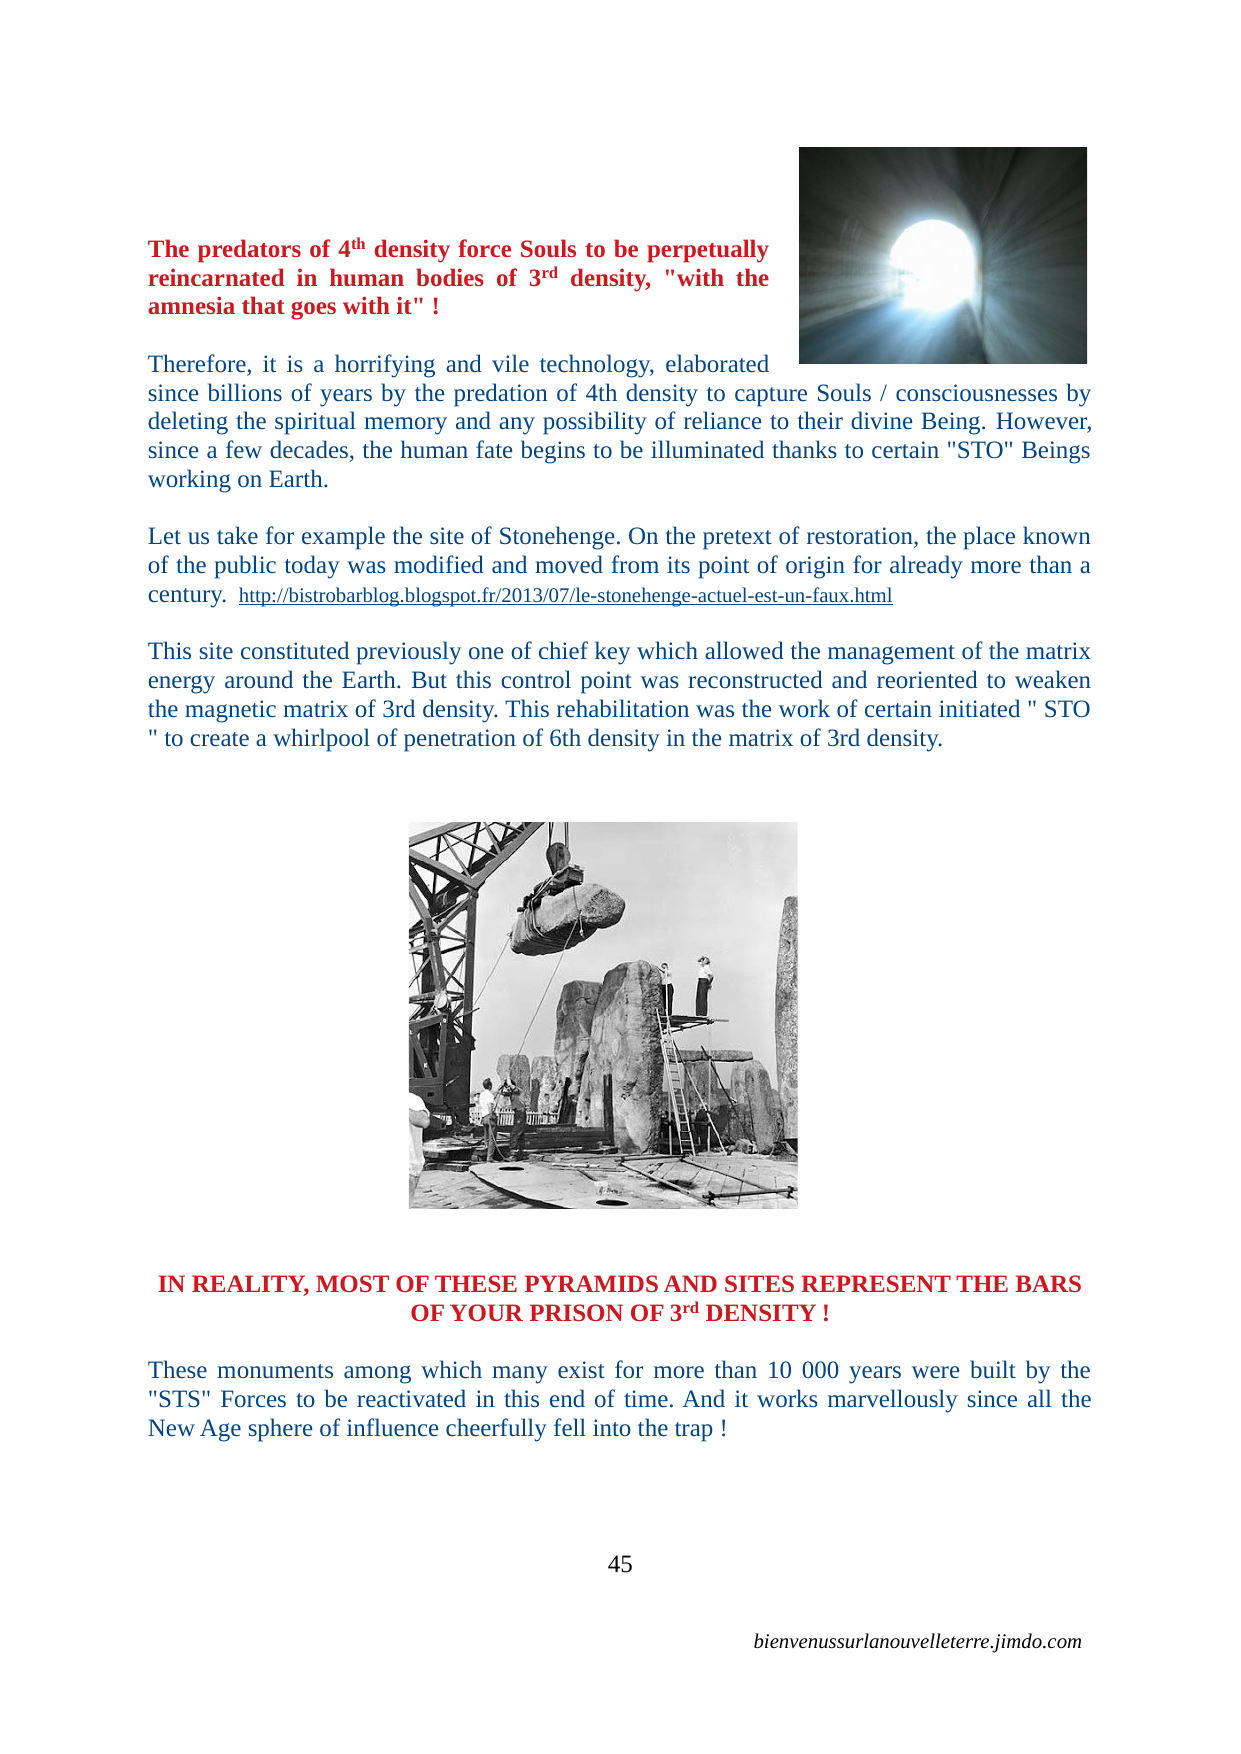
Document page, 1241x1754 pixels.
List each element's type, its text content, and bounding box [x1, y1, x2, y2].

text IN REALITY, MOST OF THESE PYRAMIDS AND SITES REPRESENT THE BARS OF YOUR PRISON OF 3rd DENSITY ! [148, 1269, 1093, 1326]
picture [408, 822, 798, 1209]
picture [799, 147, 1088, 364]
text The predators of 4th density force Souls to be perpetually reincarnated in human bodies of 3rd density, "with the amnesia that goes with it" ! [148, 234, 799, 320]
text This site constituted previously one of chief key which allowed the management of the matrix energy around the Earth. But this control point was reconstructed and reoriented to weaken the magnetic matrix of 3rd density. This rehabilitation was the work of certain initiated " STO " to create a whirlpool of penetration of 6th density in the matrix of 3rd density. [148, 636, 1093, 751]
text These monuments among which many exist for more than 10 000 years were built by the "STS" Forces to be reactivated in this end of time. And it works marvellously since all the New Age sphere of influence cheerfully fell into the trap ! [148, 1326, 1093, 1441]
text Therefore, it is a horrifying and vile technology, elaborated since billions of years by the predation of 4th density to capture Souls / consciousnesses by deleting the spiritual memory and any possibility of reliance to their divine Being. However, since a few decades, the human fate begins to be illuminated thanks to certain "STO" Beings working on Earth. [148, 349, 1093, 493]
text Let us take for example the site of Stonehenge. On the pretext of restoration, the place known of the public today was modified and moved from its point of origin for already more than a century. http://bistrobarblog.blogspot.fr/2013/07/le-stonehenge-actuel-est-un-faux.html [148, 521, 1093, 608]
